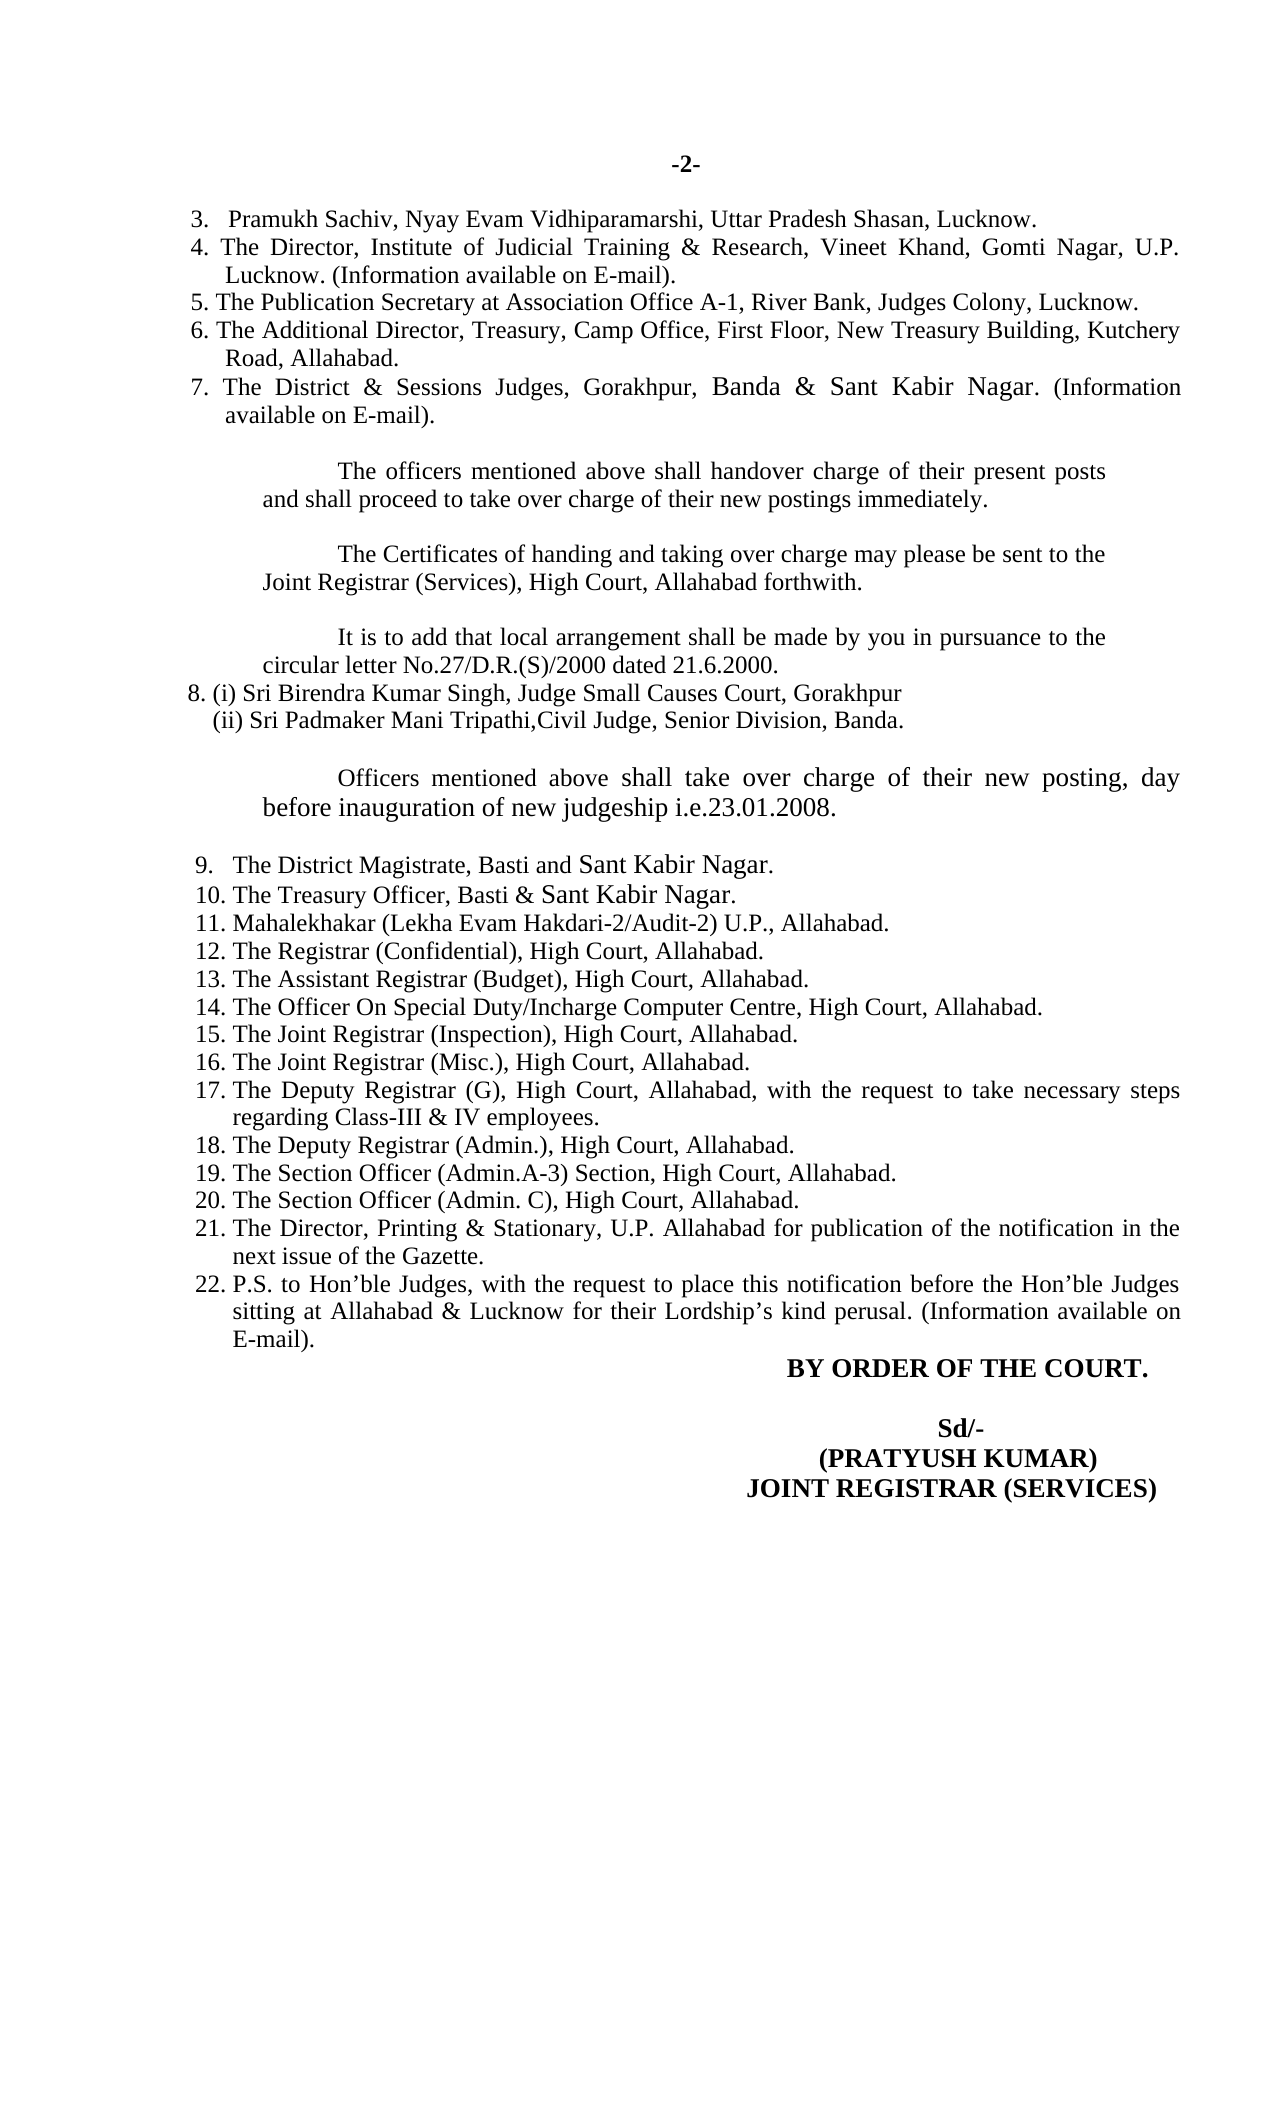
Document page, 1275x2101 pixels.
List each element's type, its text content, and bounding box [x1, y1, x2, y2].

list The Deputy Registrar (G), High Court, Allahabad, with the request to take necessary steps regarding Class-III & IV employees. [195, 1076, 1181, 1131]
list The Section Officer (Admin.A-3) Section, High Court, Allahabad. [195, 1159, 1181, 1187]
text 8. (i) Sri Birendra Kumar Singh, Judge Small Causes Court, Gorakhpur [187, 679, 1107, 706]
list The Joint Registrar (Inspection), High Court, Allahabad. [195, 1020, 1181, 1048]
text The officers mentioned above shall handover charge of their present posts and shall proceed to take over charge of their new postings immediately. [262, 457, 1107, 512]
list Mahalekhakar (Lekha Evam Hakdari-2/Audit-2) U.P., Allahabad. [195, 909, 1181, 937]
text JOINT REGISTRAR (SERVICES) [712, 1473, 1181, 1503]
text 4. The Director, Institute of Judicial Training & Research, Vineet Khand, Gomti Nagar, U.P. Lucknow. (Information available on E-mail). [190, 233, 1181, 288]
text Officers mentioned above shall take over charge of their new posting, day before inauguration of new judgeship i.e.23.01.2008. [262, 762, 1181, 822]
list The Joint Registrar (Misc.), High Court, Allahabad. [195, 1048, 1181, 1076]
list The Deputy Registrar (Admin.), High Court, Allahabad. [195, 1131, 1181, 1159]
text Sd/- [187, 1413, 1181, 1443]
list The Assistant Registrar (Budget), High Court, Allahabad. [195, 965, 1181, 993]
text (PRATYUSH KUMAR) [187, 1443, 1183, 1473]
list Pramukh Sachiv, Nyay Evam Vidhiparamarshi, Uttar Pradesh Shasan, Lucknow. [190, 205, 1181, 233]
list The Director, Printing & Stationary, U.P. Allahabad for publication of the notification in the next issue of the Gazette. [195, 1214, 1181, 1270]
list The Officer On Special Duty/Incharge Computer Centre, High Court, Allahabad. [195, 993, 1181, 1020]
text -2- [190, 150, 1181, 178]
list P.S. to Hon’ble Judges, with the request to place this notification before the Hon’ble Judges sitting at Allahabad & Lucknow for their Lordship’s kind perusal. (Information available on E-mail). [195, 1270, 1181, 1353]
list The Section Officer (Admin. C), High Court, Allahabad. [195, 1187, 1181, 1214]
text 6. The Additional Director, Treasury, Camp Office, First Floor, New Treasury Building, Kutchery Road, Allahabad. [190, 316, 1181, 372]
text It is to add that local arrangement shall be made by you in pursuance to the circular letter No.27/D.R.(S)/2000 dated 21.6.2000. [225, 623, 1107, 679]
list The District Magistrate, Basti and Sant Kabir Nagar. [195, 849, 1181, 879]
text The Certificates of handing and taking over charge may please be sent to the Joint Registrar (Services), High Court, Allahabad forthwith. [225, 540, 1107, 596]
text (ii) Sri Padmaker Mani Tripathi,Civil Judge, Senior Division, Banda. [187, 706, 1107, 734]
text 5. The Publication Secretary at Association Office A-1, River Bank, Judges Colony, Lucknow. [190, 288, 1181, 316]
list The Treasury Officer, Basti & Sant Kabir Nagar. [195, 879, 1181, 909]
text BY ORDER OF THE COURT. [637, 1353, 1181, 1383]
list The Registrar (Confidential), High Court, Allahabad. [195, 937, 1181, 965]
text 7. The District & Sessions Judges, Gorakhpur, Banda & Sant Kabir Nagar. (Information available on E-mail). [190, 372, 1181, 429]
